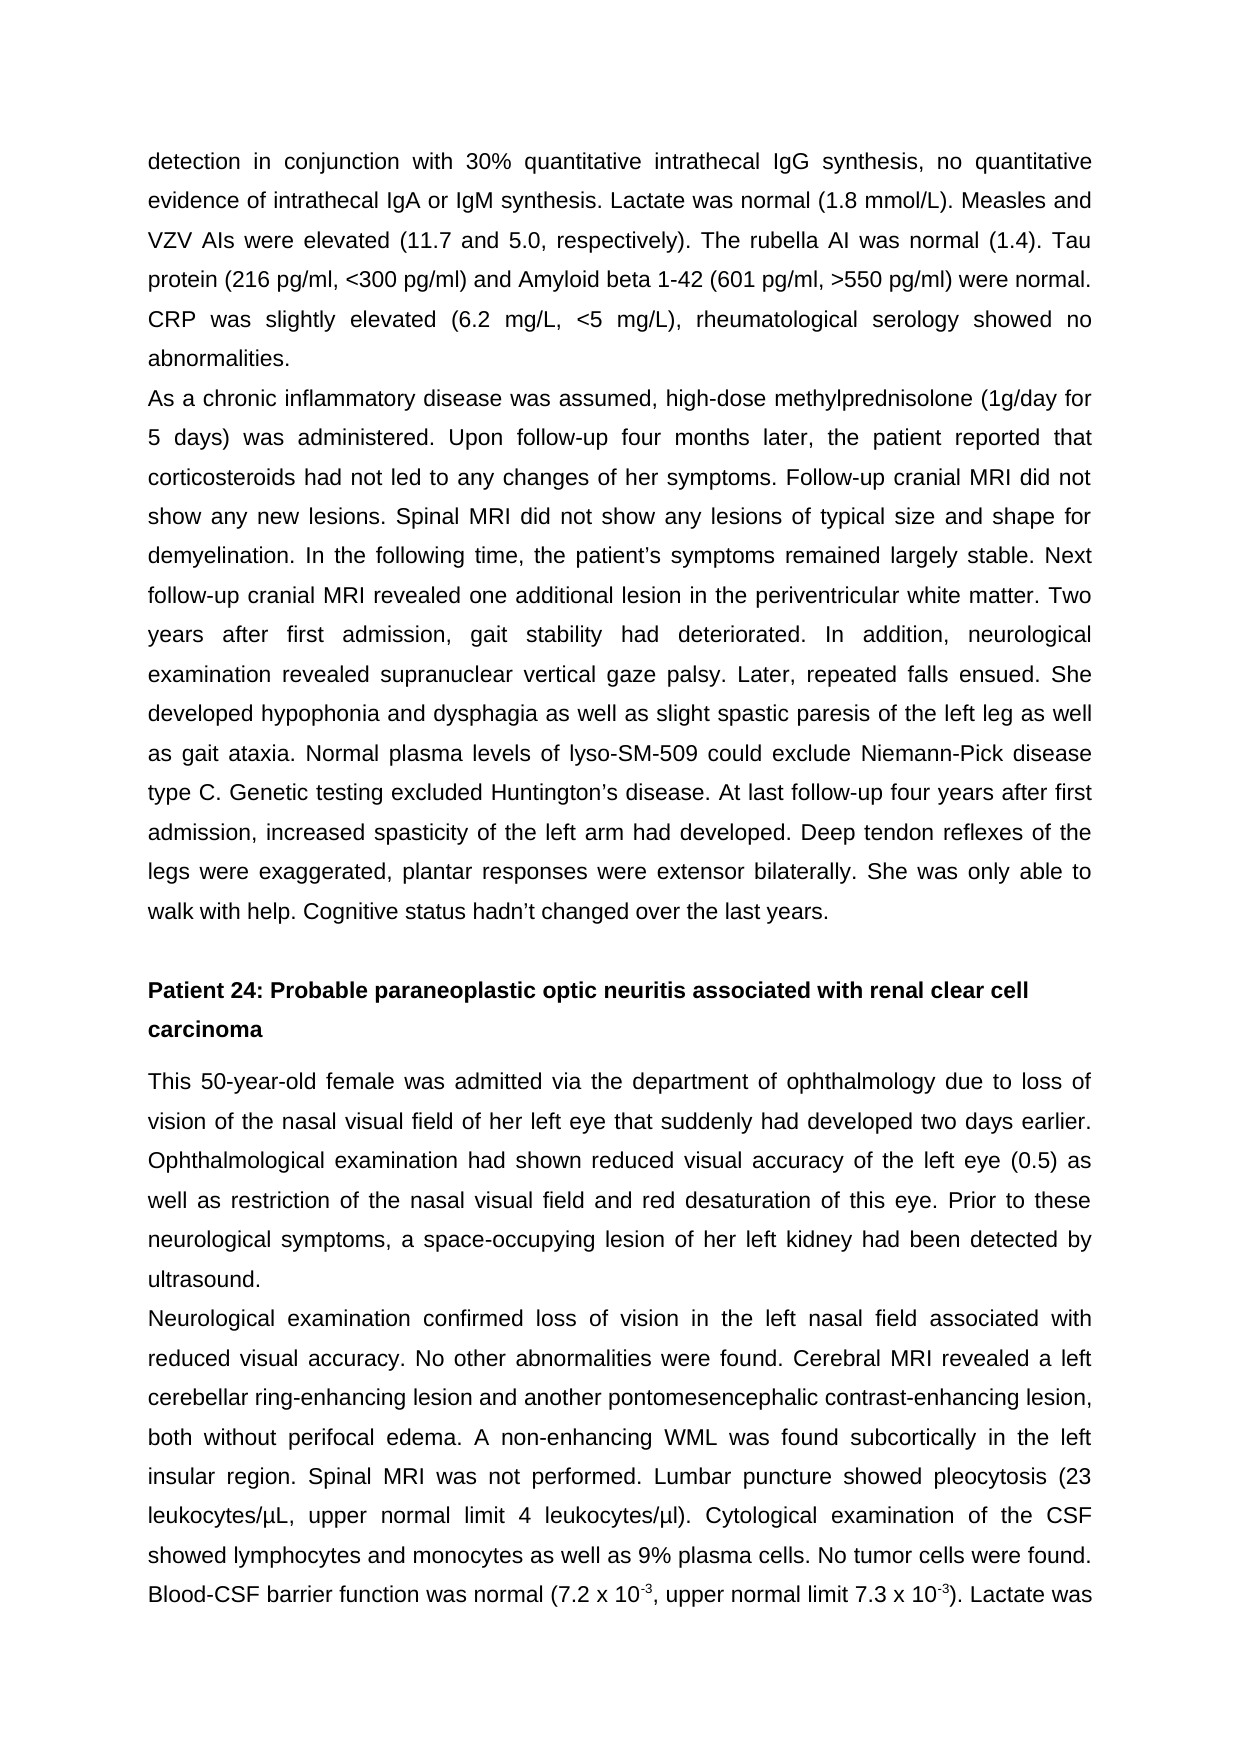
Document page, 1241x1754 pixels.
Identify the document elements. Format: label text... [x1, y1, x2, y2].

text Patient 24: Probable paraneoplastic optic neuritis associated with renal clear cell carcinoma [148, 977, 1093, 1042]
text This 50-year-old female was admitted via the department of ophthalmology due to loss of vision of the nasal visual field of her left eye that suddenly had developed two days earlier. Ophthalmological examination had shown reduced visual accuracy of the left eye (0.5) as well as restriction of the nasal visual field and red desaturation of this eye. Prior to these neurological symptoms, a space-occupying lesion of her left kidney had been detected by ultrasound. [148, 1068, 1093, 1292]
text Neurological examination confirmed loss of vision in the left nasal field associated with reduced visual accuracy. No other abnormalities were found. Cerebral MRI revealed a left cerebellar ring-enhancing lesion and another pontomesencephalic contrast-enhancing lesion, both without perifocal edema. A non-enhancing WML was found subcortically in the left insular region. Spinal MRI was not performed. Lumbar puncture showed pleocytosis (23 leukocytes/µL, upper normal limit 4 leukocytes/µl). Cytological examination of the CSF showed lymphocytes and monocytes as well as 9% plasma cells. No tumor cells were found. Blood-CSF barrier function was normal (7.2 x 10-3, upper normal limit 7.3 x 10-3). Lactate was [148, 1305, 1093, 1608]
text As a chronic inflammatory disease was assumed, high-dose methylprednisolone (1g/day for 5 days) was administered. Upon follow-up four months later, the patient reported that corticosteroids had not led to any changes of her symptoms. Follow-up cranial MRI did not show any new lesions. Spinal MRI did not show any lesions of typical size and shape for demyelination. In the following time, the patient’s symptoms remained largely stable. Next follow-up cranial MRI revealed one additional lesion in the periventricular white matter. Two years after first admission, gait stability had deteriorated. In addition, neurological examination revealed supranuclear vertical gaze palsy. Later, repeated falls ensued. She developed hypophonia and dysphagia as well as slight spastic paresis of the left leg as well as gait ataxia. Normal plasma levels of lyso-SM-509 could exclude Niemann-Pick disease type C. Genetic testing excluded Huntington’s disease. At last follow-up four years after first admission, increased spasticity of the left arm had developed. Deep tendon reflexes of the legs were exaggerated, plantar responses were extensor bilaterally. She was only able to walk with help. Cognitive status hadn’t changed over the last years. [148, 384, 1093, 924]
text detection in conjunction with 30% quantitative intrathecal IgG synthesis, no quantitative evidence of intrathecal IgA or IgM synthesis. Lactate was normal (1.8 mmol/L). Measles and VZV AIs were elevated (11.7 and 5.0, respectively). The rubella AI was normal (1.4). Tau protein (216 pg/ml, <300 pg/ml) and Amyloid beta 1-42 (601 pg/ml, >550 pg/ml) were normal. CRP was slightly elevated (6.2 mg/L, <5 mg/L), rheumatological serology showed no abnormalities. [148, 148, 1093, 371]
